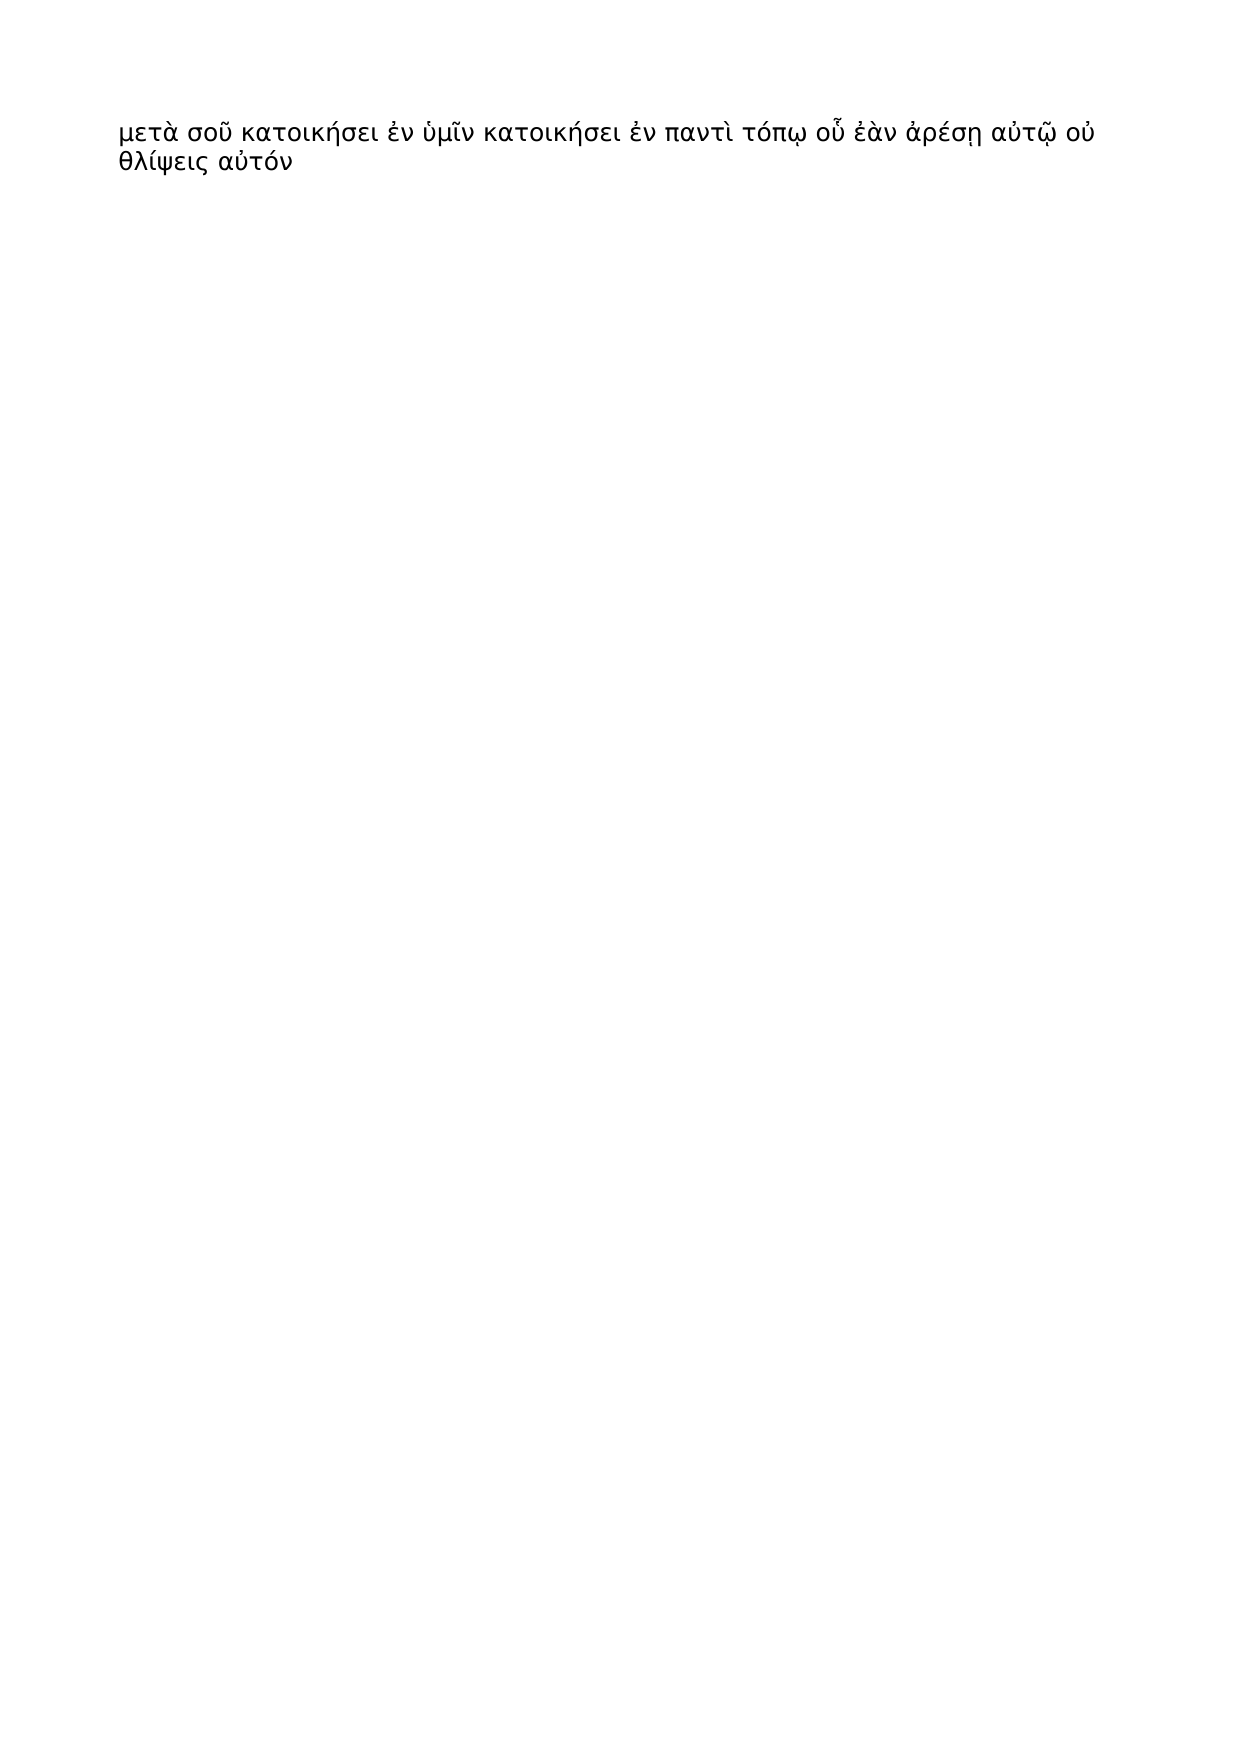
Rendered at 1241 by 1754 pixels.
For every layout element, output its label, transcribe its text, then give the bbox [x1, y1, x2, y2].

text μετὰ σοῦ κατοικήσει ἐν ὑμῖν κατοικήσει ἐν παντὶ τόπῳ οὗ ἐὰν ἀρέσῃ αὐτῷ οὐ θλίψεις αὐτόν [118, 118, 1122, 176]
